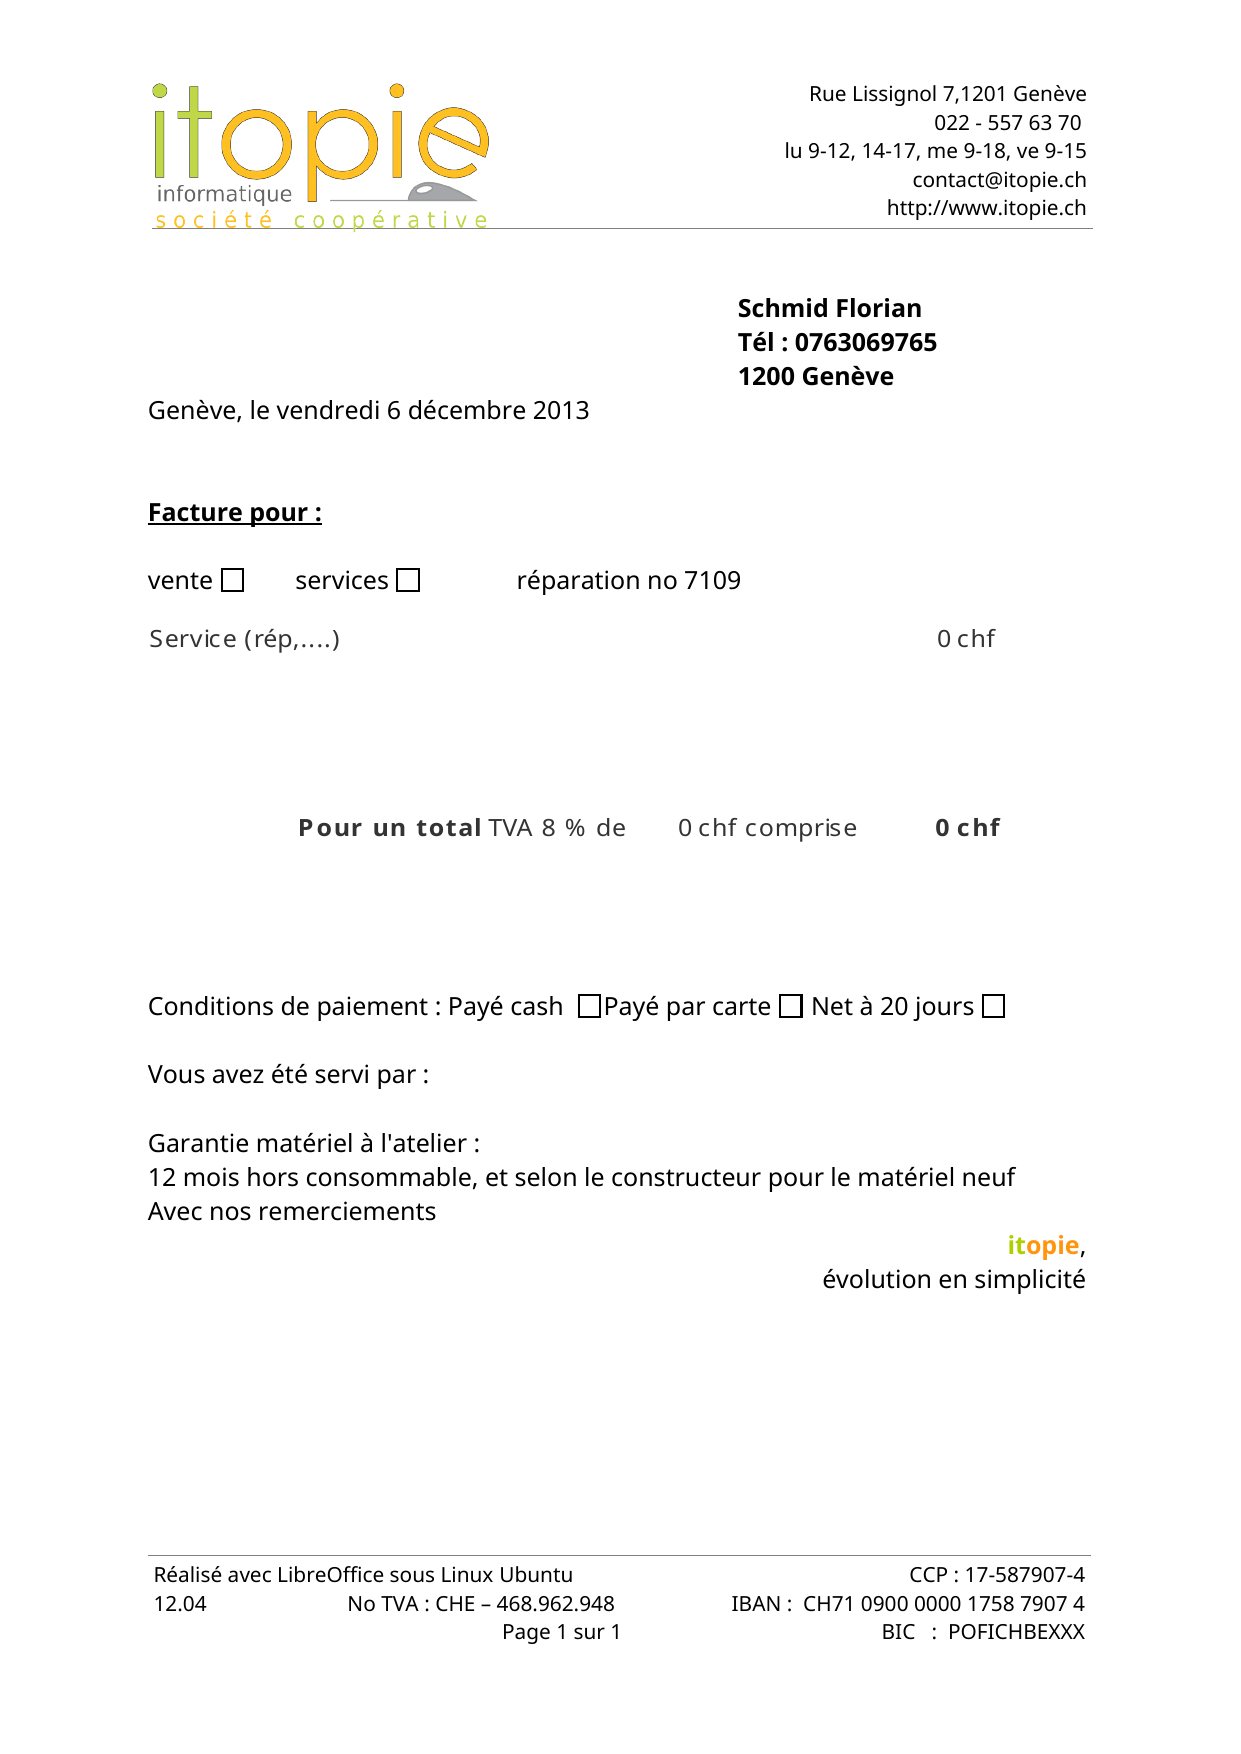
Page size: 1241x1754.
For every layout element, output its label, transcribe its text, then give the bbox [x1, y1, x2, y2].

text Vous avez été servi par : [148, 1057, 1093, 1091]
text Tél : 0763069765 [148, 324, 1093, 358]
text itopie, [148, 1227, 1093, 1262]
text Schmid Florian [148, 290, 1093, 324]
picture [138, 72, 500, 244]
text 1200 Genève [148, 358, 1093, 392]
text Garantie matériel à l'atelier : [148, 1125, 1093, 1159]
text Conditions de paiement : Payé cash Payé par carte Net à 20 jours [148, 989, 1093, 1023]
text vente services réparation no 7109 [148, 563, 1093, 597]
text Genève, le vendredi 6 décembre 2013 [148, 392, 1093, 427]
text Avec nos remerciements [148, 1193, 1093, 1227]
text évolution en simplicité [148, 1262, 1093, 1296]
text Facture pour : [148, 495, 1093, 529]
text 12 mois hors consommable, et selon le constructeur pour le matériel neuf [148, 1159, 1093, 1193]
